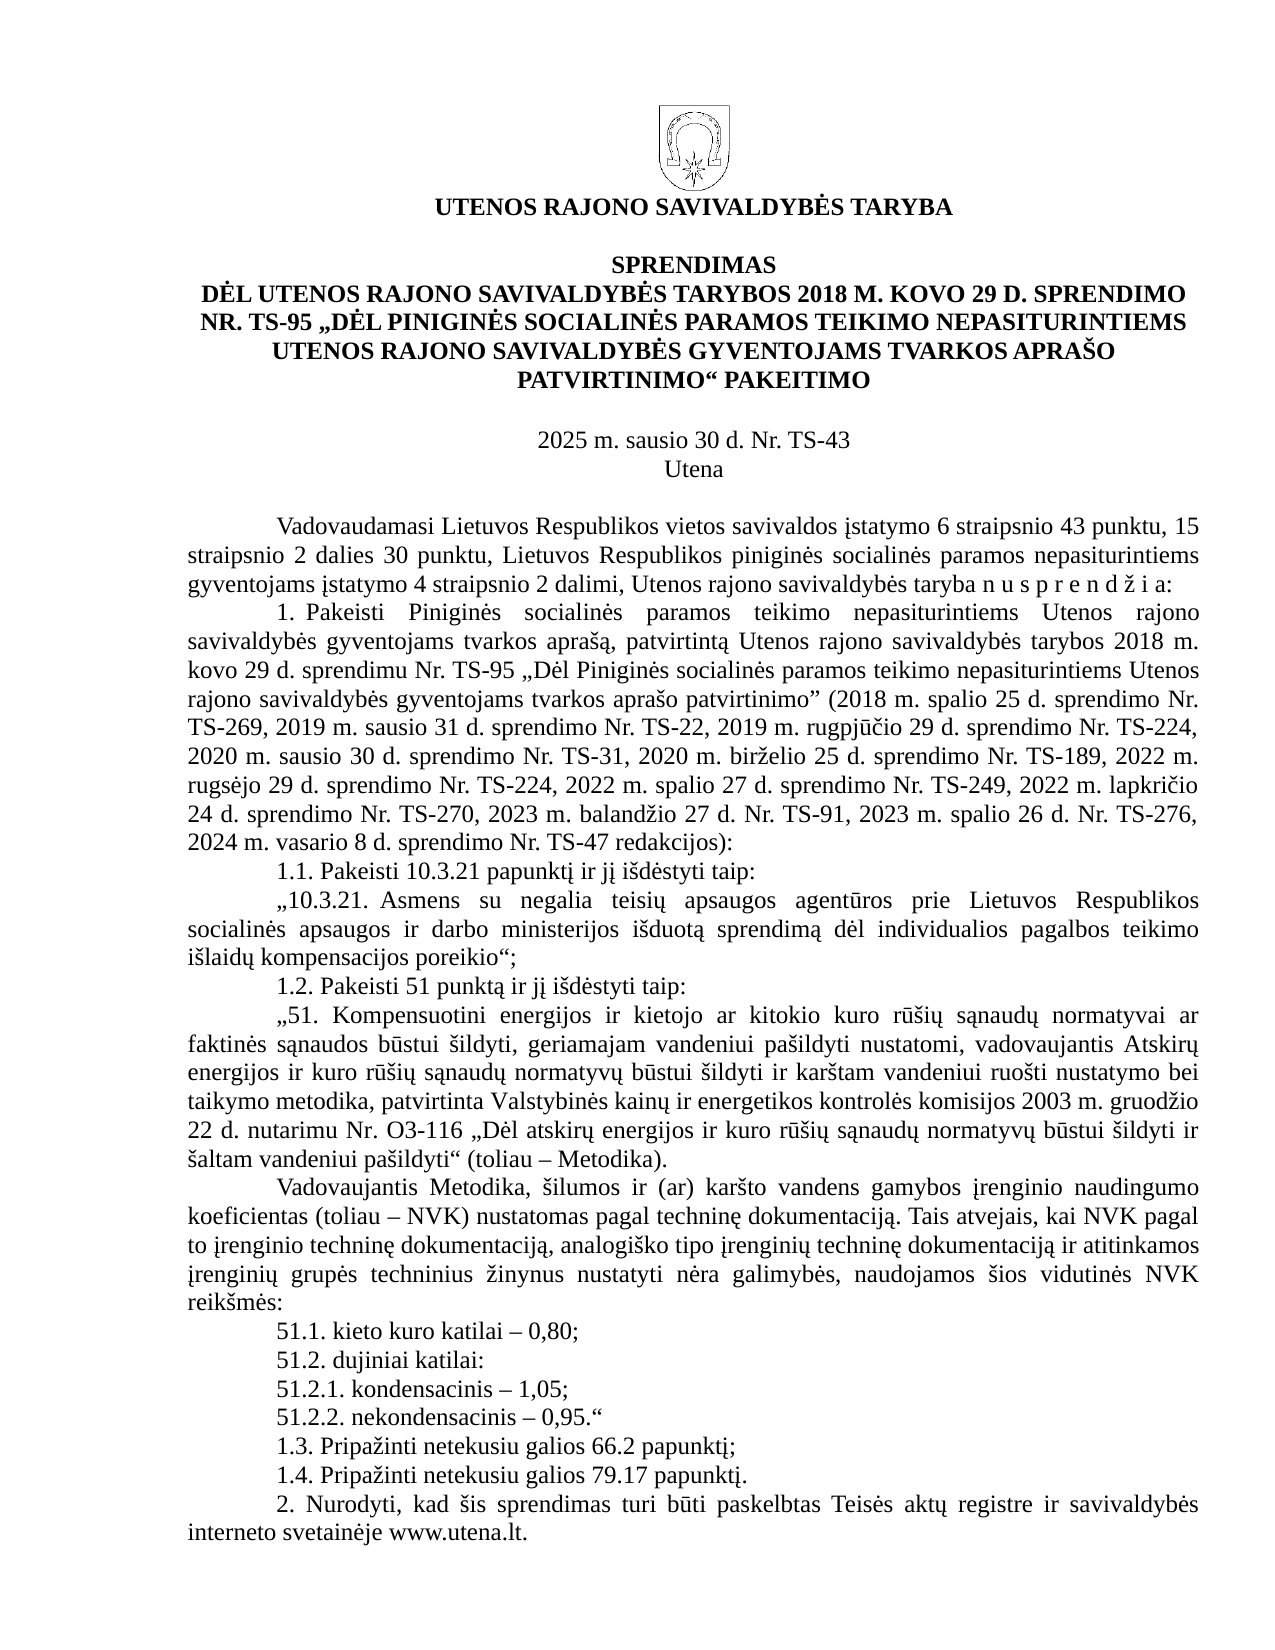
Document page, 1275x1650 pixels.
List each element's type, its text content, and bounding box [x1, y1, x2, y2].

text SPRENDIMAS [187, 250, 1200, 279]
text 51.2.2. nekondensacinis – 0,95.“ [187, 1402, 1200, 1431]
text 2025 m. sausio 30 d. Nr. TS-43 [187, 425, 1200, 454]
text DĖL UTENOS RAJONO SAVIVALDYBĖS TARYBOS 2018 M. KOVO 29 D. SPRENDIMO NR. TS-95 „DĖL PINIGINĖS SOCIALINĖS PARAMOS TEIKIMO NEPASITURINTIEMS UTENOS RAJONO SAVIVALDYBĖS GYVENTOJAMS TVARKOS APRAŠO PATVIRTINIMO“ PAKEITIMO [187, 279, 1200, 394]
text Vadovaujantis Metodika, šilumos ir (ar) karšto vandens gamybos įrenginio naudingumo koeficientas (toliau – NVK) nustatomas pagal techninę dokumentaciją. Tais atvejais, kai NVK pagal to įrenginio techninę dokumentaciją, analogiško tipo įrenginių techninę dokumentaciją ir atitinkamos įrenginių grupės techninius žinynus nustatyti nėra galimybės, naudojamos šios vidutinės NVK reikšmės: [187, 1172, 1200, 1316]
text 51.2. dujiniai katilai: [187, 1345, 1200, 1374]
text „51. Kompensuotini energijos ir kietojo ar kitokio kuro rūšių sąnaudų normatyvai ar faktinės sąnaudos būstui šildyti, geriamajam vandeniui pašildyti nustatomi, vadovaujantis Atskirų energijos ir kuro rūšių sąnaudų normatyvų būstui šildyti ir karštam vandeniui ruošti nustatymo bei taikymo metodika, patvirtinta Valstybinės kainų ir energetikos kontrolės komisijos 2003 m. gruodžio 22 d. nutarimu Nr. O3-116 „Dėl atskirų energijos ir kuro rūšių sąnaudų normatyvų būstui šildyti ir šaltam vandeniui pašildyti“ (toliau – Metodika). [187, 1000, 1200, 1172]
text 1.1. Pakeisti 10.3.21 papunktį ir jį išdėstyti taip: [276, 856, 1200, 885]
text 1.3. Pripažinti netekusiu galios 66.2 papunktį; [187, 1431, 1200, 1460]
text „10.3.21. Asmens su negalia teisių apsaugos agentūros prie Lietuvos Respublikos socialinės apsaugos ir darbo ministerijos išduotą sprendimą dėl individualios pagalbos teikimo išlaidų kompensacijos poreikio“; [187, 885, 1200, 971]
text 51.2.1. kondensacinis – 1,05; [187, 1374, 1200, 1402]
text 1.4. Pripažinti netekusiu galios 79.17 papunktį. [187, 1460, 1200, 1489]
text Utena [187, 454, 1200, 482]
text 1. Pakeisti Piniginės socialinės paramos teikimo nepasiturintiems Utenos rajono savivaldybės gyventojams tvarkos aprašą, patvirtintą Utenos rajono savivaldybės tarybos 2018 m. kovo 29 d. sprendimu Nr. TS-95 „Dėl Piniginės socialinės paramos teikimo nepasiturintiems Utenos rajono savivaldybės gyventojams tvarkos aprašo patvirtinimo” (2018 m. spalio 25 d. sprendimo Nr. TS-269, 2019 m. sausio 31 d. sprendimo Nr. TS-22, 2019 m. rugpjūčio 29 d. sprendimo Nr. TS-224, 2020 m. sausio 30 d. sprendimo Nr. TS-31, 2020 m. birželio 25 d. sprendimo Nr. TS-189, 2022 m. rugsėjo 29 d. sprendimo Nr. TS-224, 2022 m. spalio 27 d. sprendimo Nr. TS-249, 2022 m. lapkričio 24 d. sprendimo Nr. TS-270, 2023 m. balandžio 27 d. Nr. TS-91, 2023 m. spalio 26 d. Nr. TS-276, 2024 m. vasario 8 d. sprendimo Nr. TS-47 redakcijos): [187, 597, 1200, 856]
text 2. Nurodyti, kad šis sprendimas turi būti paskelbtas Teisės aktų registre ir savivaldybės interneto svetainėje www.utena.lt. [187, 1489, 1200, 1546]
text 51.1. kieto kuro katilai – 0,80; [187, 1316, 1200, 1345]
text UTENOS RAJONO SAVIVALDYBĖS TARYBA [187, 192, 1200, 221]
text Vadovaudamasi Lietuvos Respublikos vietos savivaldos įstatymo 6 straipsnio 43 punktu, 15 straipsnio 2 dalies 30 punktu, Lietuvos Respublikos piniginės socialinės paramos nepasiturintiems gyventojams įstatymo 4 straipsnio 2 dalimi, Utenos rajono savivaldybės taryba nusprendžia: [187, 511, 1200, 597]
text 1.2. Pakeisti 51 punktą ir jį išdėstyti taip: [276, 971, 1200, 1000]
